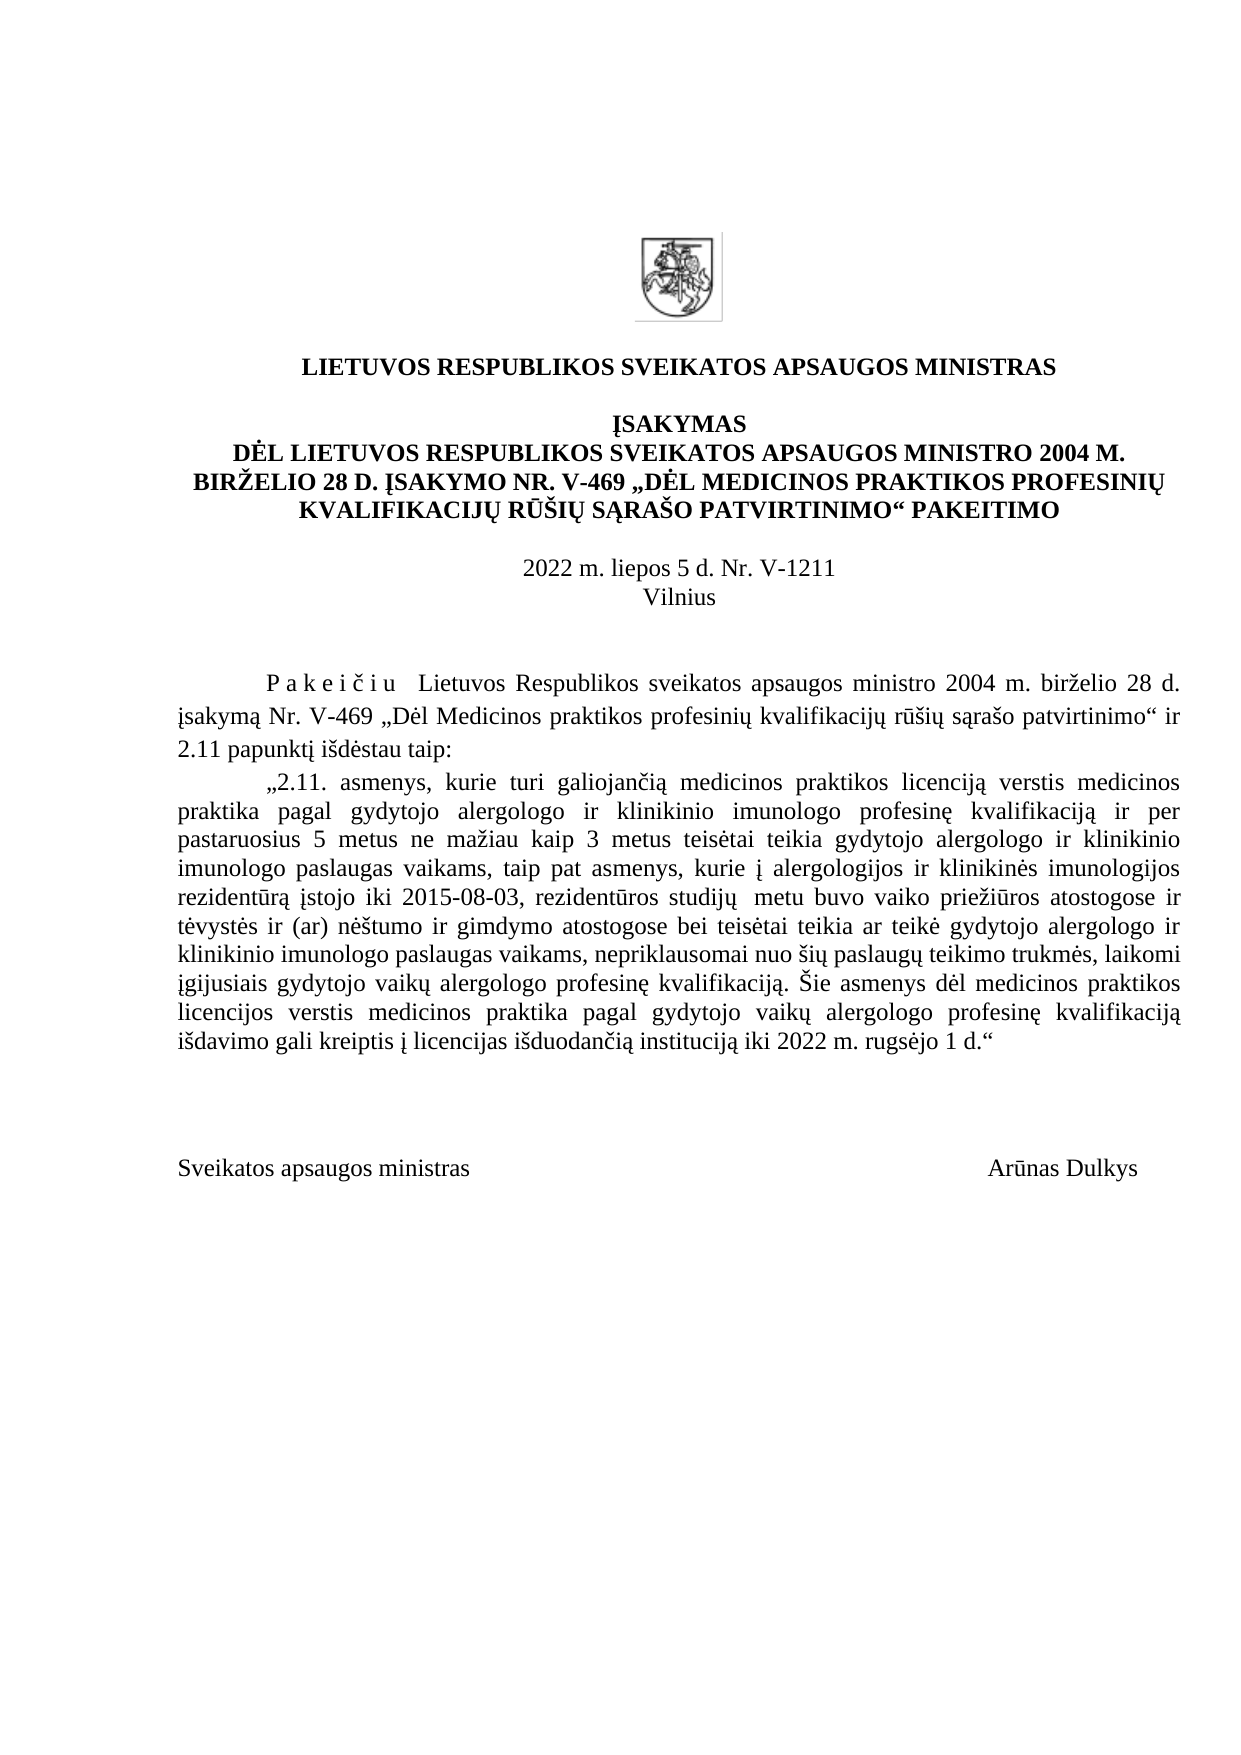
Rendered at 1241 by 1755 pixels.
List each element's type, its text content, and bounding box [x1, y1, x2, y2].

text DĖL LIETUVOS RESPUBLIKOS SVEIKATOS APSAUGOS MINISTRO 2004 m. birželio 28 d. įsakymo nr. v-469 „DĖL MEDICINOS PRAKTIKOS PROFESINIŲ KVALIFIKACIJŲ RŪŠIŲ SĄRAŠO PATVIRTINIMO“ PAKEITIMO [177, 438, 1181, 524]
text Sveikatos apsaugos ministras Arūnas Dulkys [177, 1153, 1181, 1182]
text ĮSAKYMAS [177, 409, 1181, 438]
text 2022 m. liepos 5 d. Nr. V-1211 [177, 553, 1181, 582]
text Pakeičiu Lietuvos Respublikos sveikatos apsaugos ministro 2004 m. birželio 28 d. įsakymą Nr. V-469 „Dėl Medicinos praktikos profesinių kvalifikacijų rūšių sąrašo patvirtinimo“ ir 2.11 papunktį išdėstau taip: [177, 668, 1181, 763]
text „2.11. asmenys, kurie turi galiojančią medicinos praktikos licenciją verstis medicinos praktika pagal gydytojo alergologo ir klinikinio imunologo profesinę kvalifikaciją ir per pastaruosius 5 metus ne mažiau kaip 3 metus teisėtai teikia gydytojo alergologo ir klinikinio imunologo paslaugas vaikams, taip pat asmenys, kurie į alergologijos ir klinikinės imunologijos rezidentūrą įstojo iki 2015-08-03, rezidentūros studijų metu buvo vaiko priežiūros atostogose ir tėvystės ir (ar) nėštumo ir gimdymo atostogose bei teisėtai teikia ar teikė gydytojo alergologo ir klinikinio imunologo paslaugas vaikams, nepriklausomai nuo šių paslaugų teikimo trukmės, laikomi įgijusiais gydytojo vaikų alergologo profesinę kvalifikaciją. Šie asmenys dėl medicinos praktikos licencijos verstis medicinos praktika pagal gydytojo vaikų alergologo profesinę kvalifikaciją išdavimo gali kreiptis į licencijas išduodančią instituciją iki 2022 m. rugsėjo 1 d.“ [177, 767, 1181, 1054]
text Vilnius [177, 582, 1181, 610]
text LIETUVOS RESPUBLIKOS SVEIKATOS APSAUGOS MINISTRAS [177, 352, 1181, 380]
